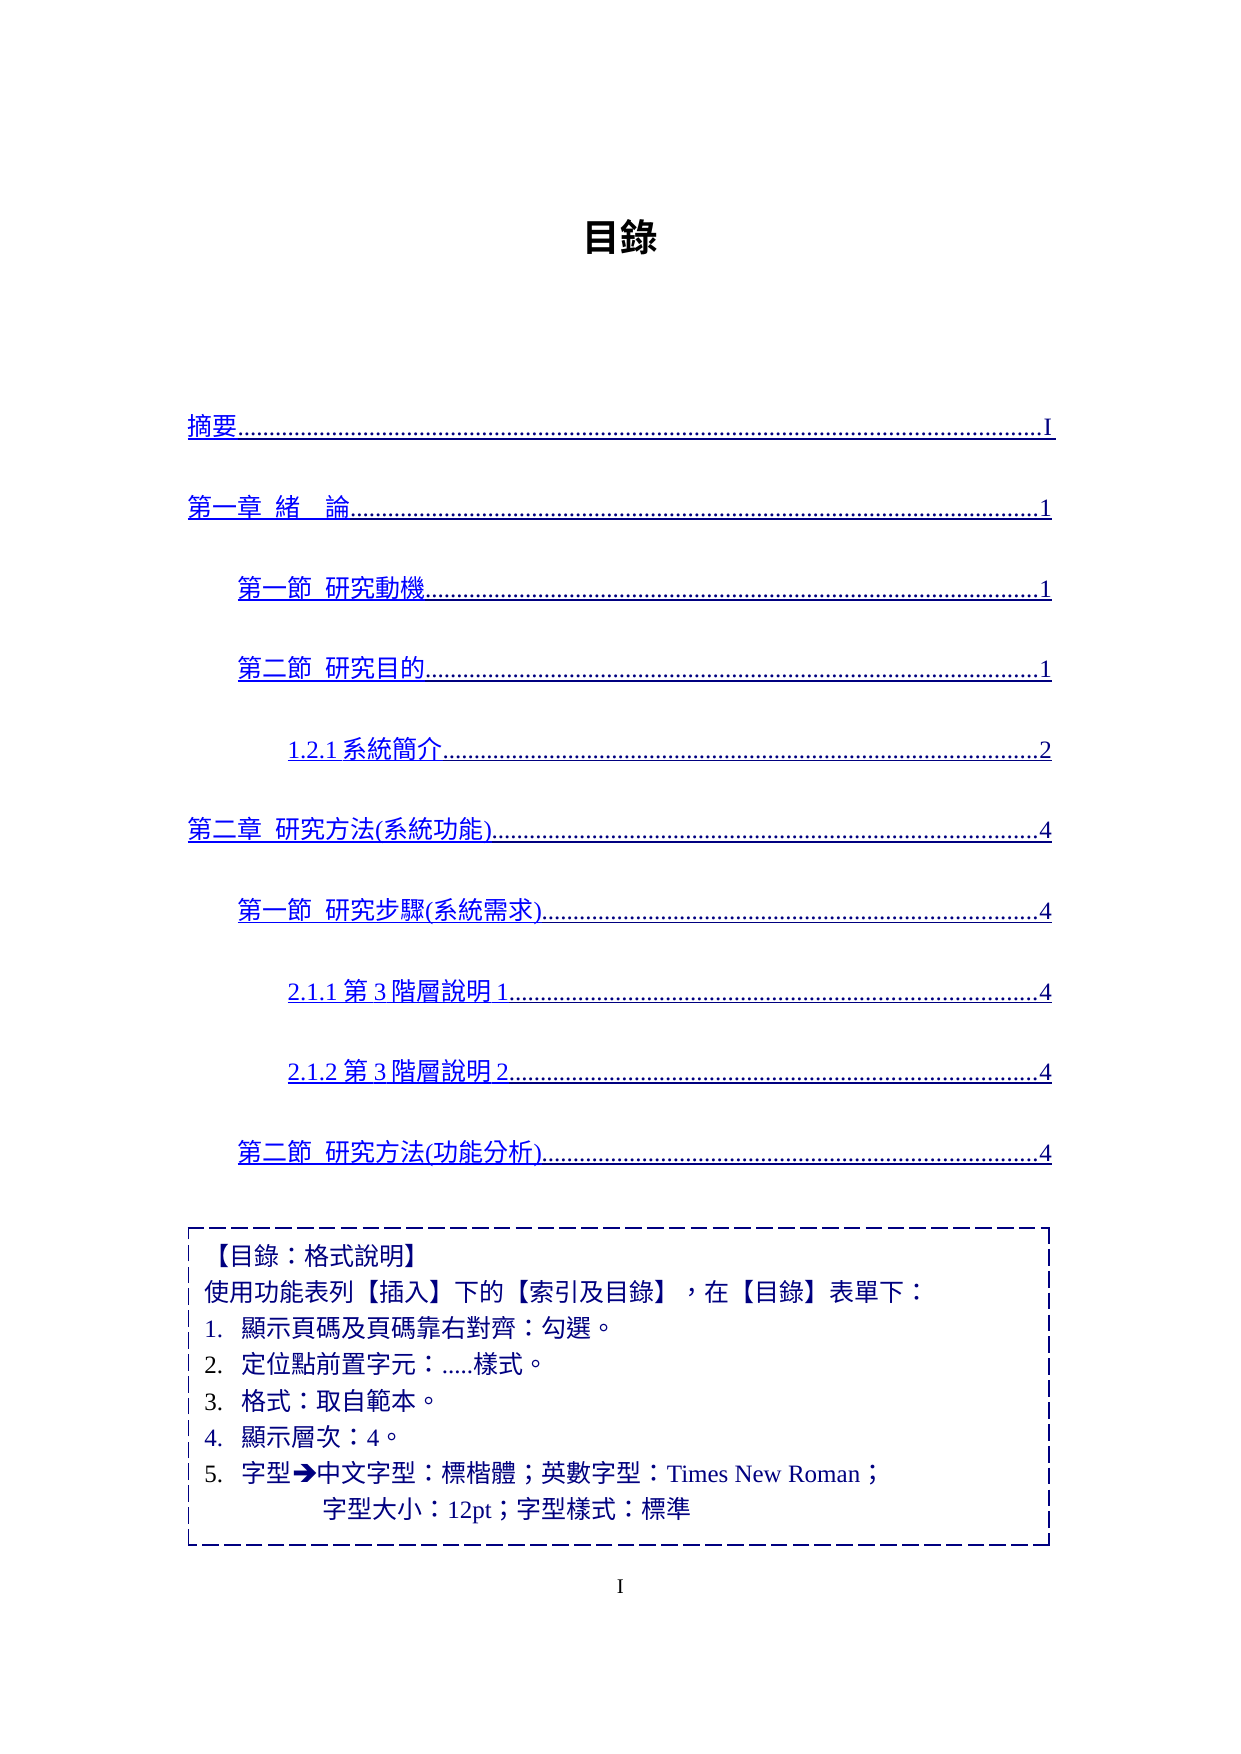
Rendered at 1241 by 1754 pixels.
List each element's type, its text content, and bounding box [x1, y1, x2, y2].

text 第二節 研究方法(功能分析) 4 [237, 1109, 1053, 1171]
text 使用功能表列【插入】下的【索引及目錄】，在【目錄】表單下： [204, 1272, 1033, 1308]
text 第二節 研究目的 1 [237, 625, 1053, 688]
text 摘要 I [187, 383, 1053, 438]
list 顯示層次：4。 [204, 1417, 1033, 1453]
text 1.2.1系統簡介 2 [287, 706, 1053, 768]
text 【目錄：格式說明】 [204, 1236, 1033, 1272]
text 目錄 [187, 193, 1053, 256]
text [187, 439, 1053, 446]
text 第一章 緒 論 1 [187, 464, 1053, 526]
list 字型中文字型：標楷體；英數字型：Times New Roman； [204, 1453, 1033, 1490]
text 第一節 研究動機 1 [237, 544, 1053, 607]
list 格式：取自範本。 [204, 1381, 1033, 1417]
text 2.1.2 第3階層說明2 4 [287, 1028, 1053, 1091]
text 第一節 研究步驟(系統需求) 4 [237, 867, 1053, 929]
list 顯示頁碼及頁碼靠右對齊：勾選。 [204, 1308, 1033, 1345]
list 定位點前置字元：.....樣式。 [204, 1345, 1033, 1381]
text 2.1.1 第3階層說明1 4 [287, 948, 1053, 1010]
text 第二章 研究方法(系統功能) 4 [187, 786, 1053, 849]
text 字型大小：12pt；字型樣式：標準 [204, 1490, 1033, 1526]
